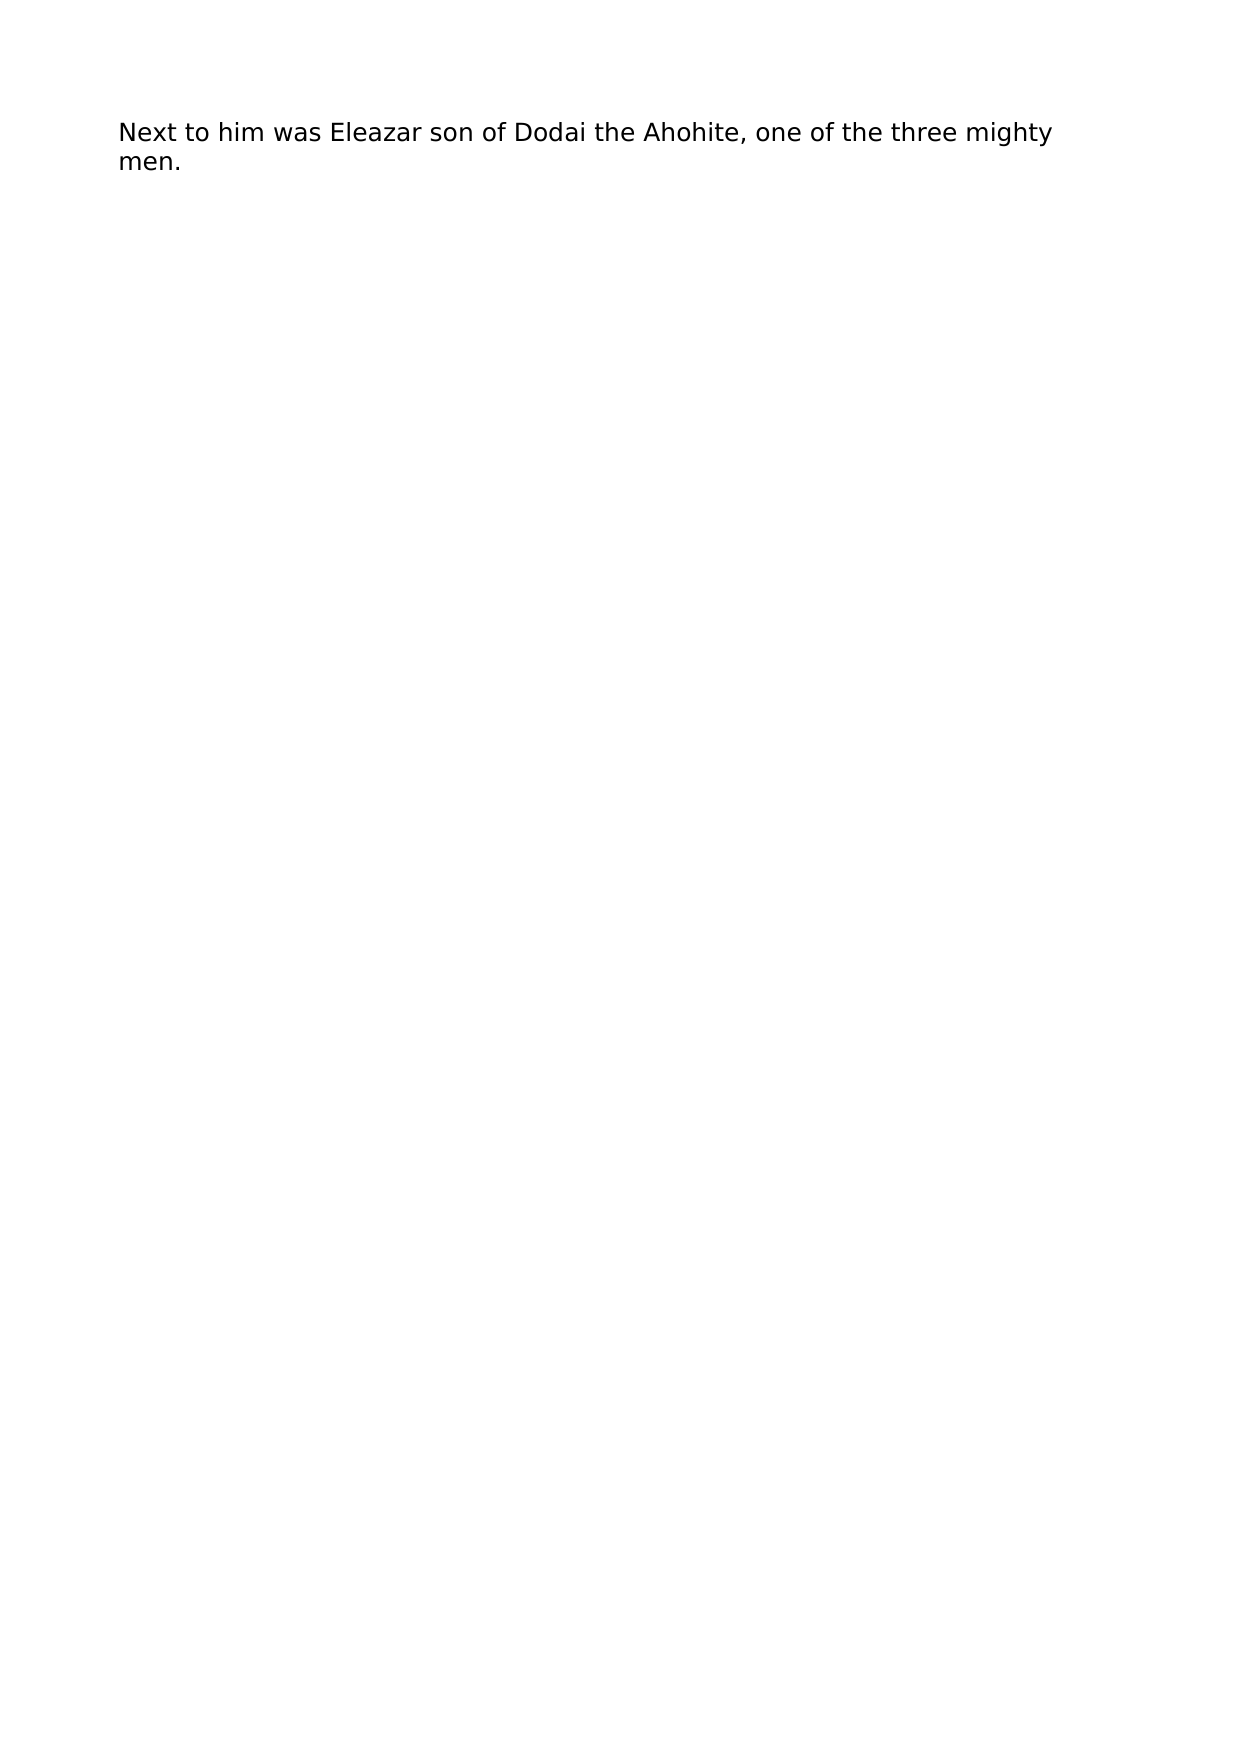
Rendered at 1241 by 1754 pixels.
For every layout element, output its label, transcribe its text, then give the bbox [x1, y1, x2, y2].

text Next to him was Eleazar son of Dodai the Ahohite, one of the three mighty men. [118, 118, 1122, 176]
